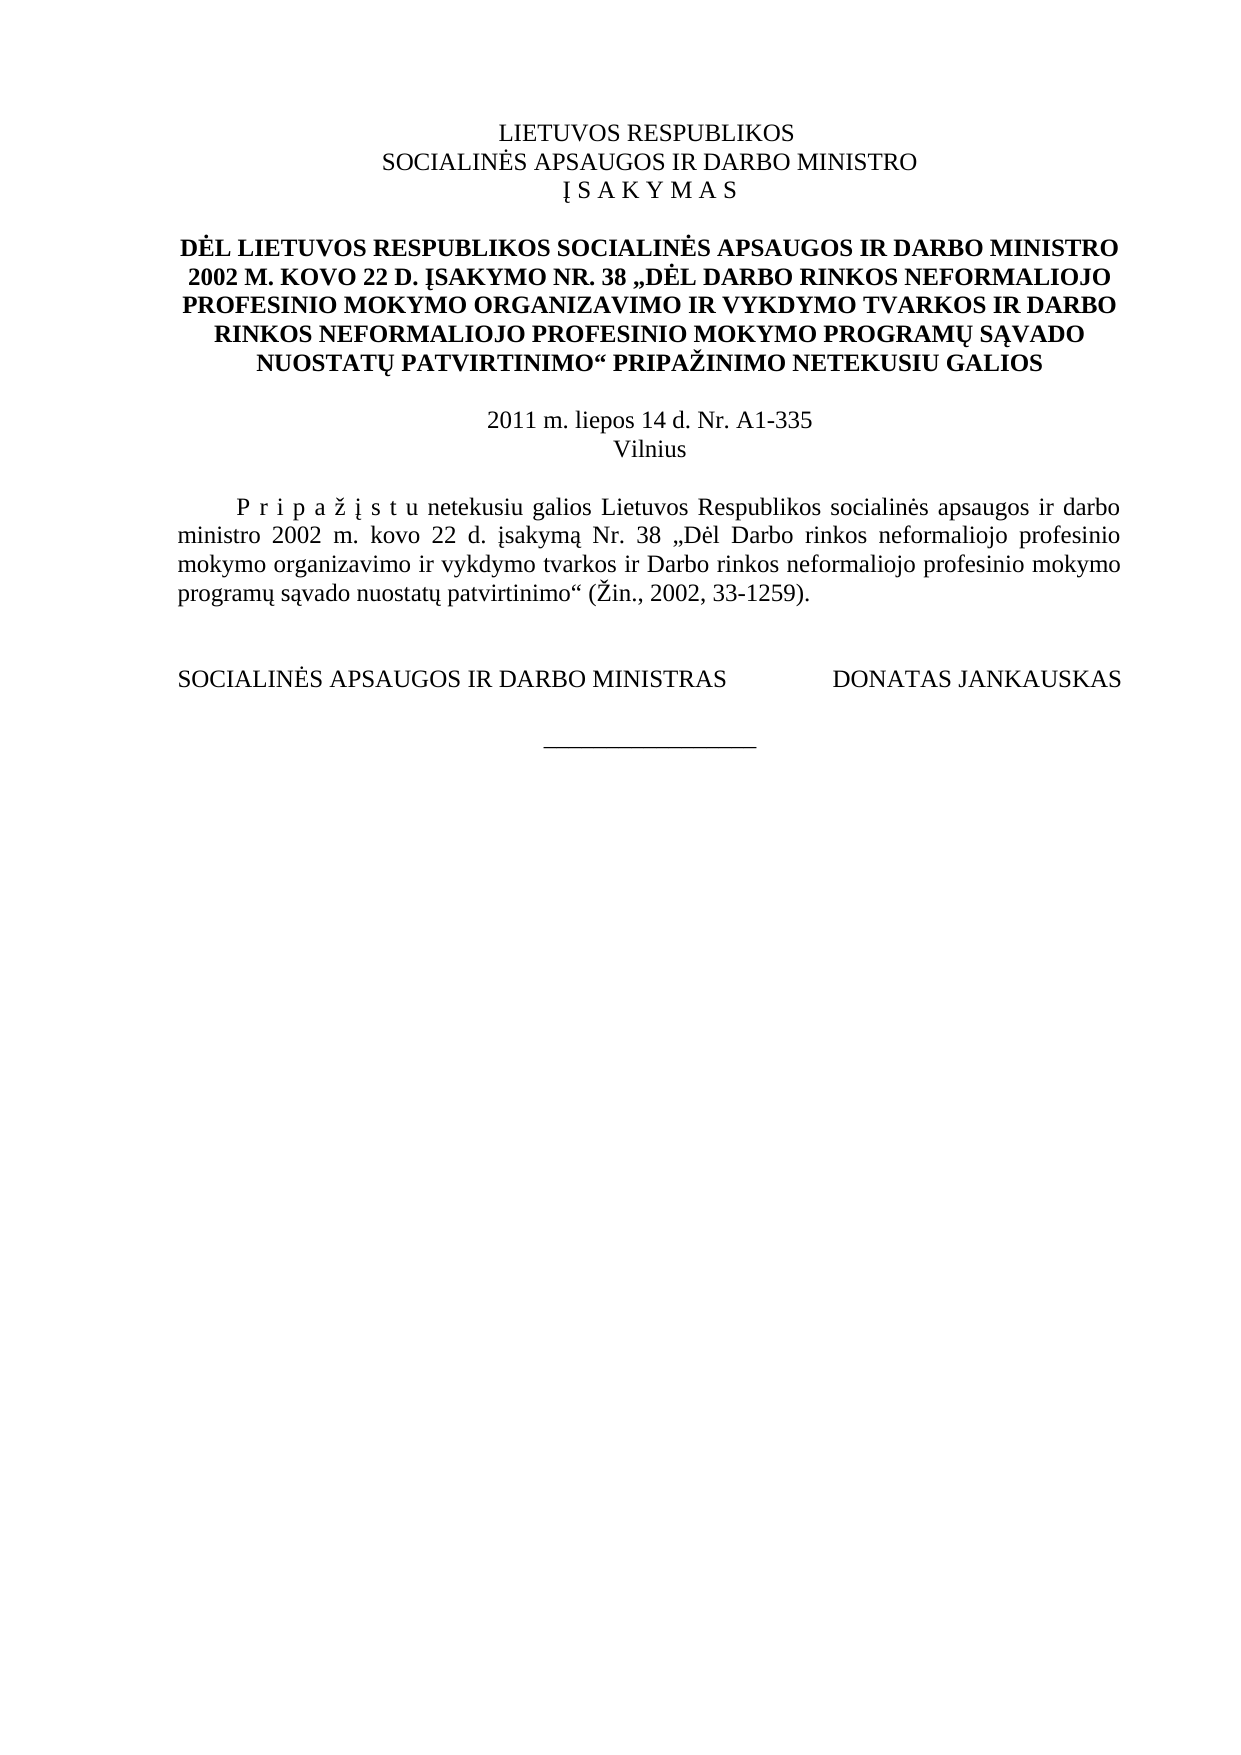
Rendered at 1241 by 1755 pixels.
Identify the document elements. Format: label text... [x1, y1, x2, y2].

text SOCIALINĖS APSAUGOS IR DARBO MINISTRO [177, 147, 1122, 176]
text Socialinės apsaugos ir darbo ministras Donatas Jankauskas [177, 664, 1122, 693]
text Į S A K Y M A S [177, 176, 1122, 204]
text 2011 m. liepos 14 d. Nr. A1-335 [177, 406, 1122, 434]
text LIETUVOS RESPUBLIKOS [177, 118, 1122, 147]
text Vilnius [177, 434, 1122, 463]
text DĖL LIETUVOS RESPUBLIKOS SOCIALINĖS APSAUGOS IR DARBO MINISTRO 2002 M. KOVO 22 D. ĮSAKYMO Nr. 38 „DĖL DARBO RINKOS NEFORMALIOJO PROFESINIO MOKYMO ORGANIZAVIMO IR VYKDYMO TVARKOS IR DARBO RINKOS NEFORMALIOJO PROFESINIO MOKYMO PROGRAMŲ SĄVADO NUOSTATŲ PATVIRTINIMO“ PRIPAŽINIMO NETEKUSIU GALIOS [177, 233, 1122, 377]
text _________________ [177, 722, 1122, 751]
text P r i p a ž į s t u netekusiu galios Lietuvos Respublikos socialinės apsaugos ir darbo ministro 2002 m. kovo 22 d. įsakymą Nr. 38 „Dėl Darbo rinkos neformaliojo profesinio mokymo organizavimo ir vykdymo tvarkos ir Darbo rinkos neformaliojo profesinio mokymo programų sąvado nuostatų patvirtinimo“ (Žin., 2002, 33-1259). [177, 492, 1122, 607]
